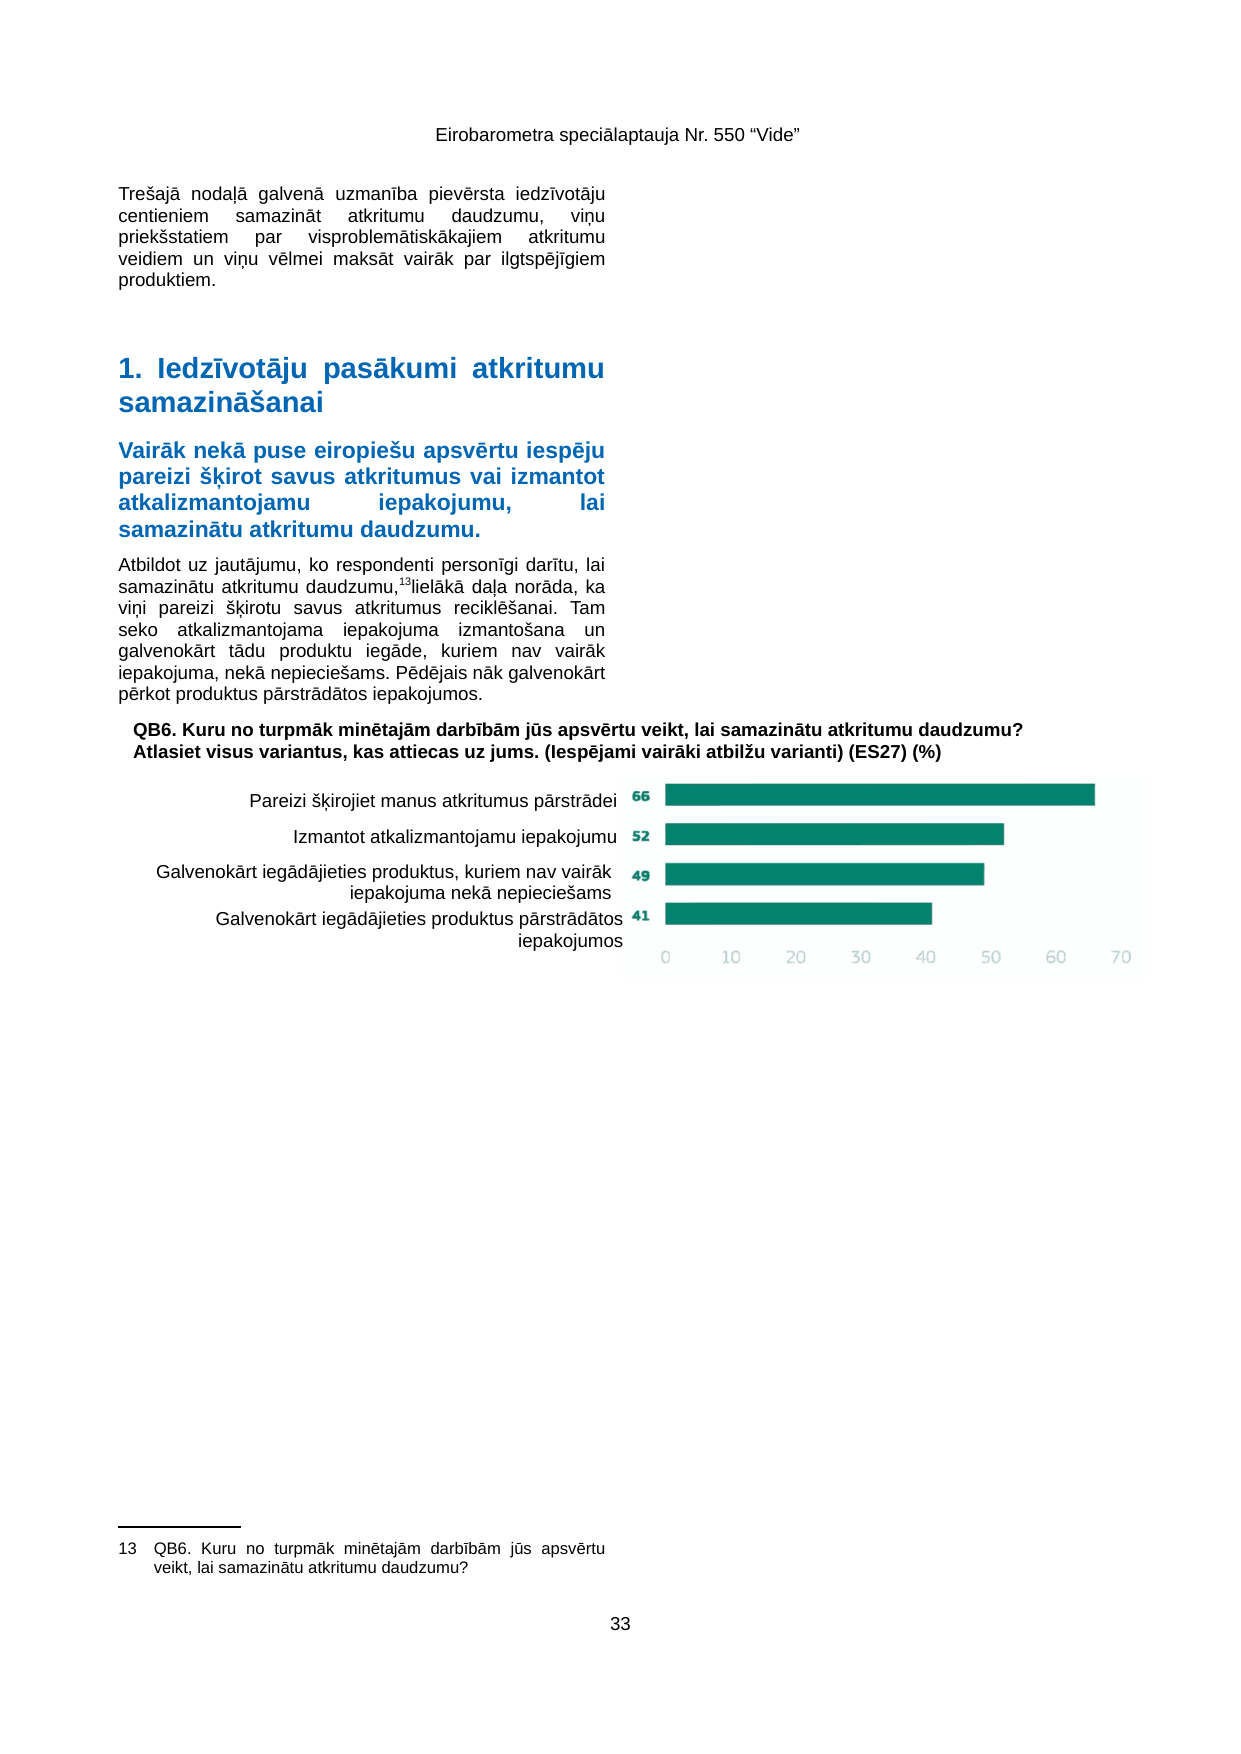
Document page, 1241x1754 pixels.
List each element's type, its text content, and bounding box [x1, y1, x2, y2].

text Atbildot uz jautājumu, ko respondenti personīgi darītu, lai samazinātu atkritumu daudzumu,lielākā daļa norāda, ka viņi pareizi šķirotu savus atkritumus reciklēšanai. Tam seko atkalizmantojama iepakojuma izmantošana un galvenokārt tādu produktu iegāde, kuriem nav vairāk iepakojuma, nekā nepieciešams. Pēdējais nāk galvenokārt pērkot produktus pārstrādātos iepakojumos. [118, 554, 605, 705]
text QB6. Kuru no turpmāk minētajām darbībām jūs apsvērtu veikt, lai samazinātu atkritumu daudzumu? [118, 1538, 605, 1577]
subtitle 1. Iedzīvotāju pasākumi atkritumu samazināšanai [118, 351, 605, 418]
picture [622, 775, 1146, 978]
text Vairāk nekā puse eiropiešu apsvērtu iespēju pareizi šķirot savus atkritumus vai izmantot atkalizmantojamu iepakojumu, lai samazinātu atkritumu daudzumu. [118, 437, 605, 542]
text Trešajā nodaļā galvenā uzmanība pievērsta iedzīvotāju centieniem samazināt atkritumu daudzumu, viņu priekšstatiem par visproblemātiskākajiem atkritumu veidiem un viņu vēlmei maksāt vairāk par ilgtspējīgiem produktiem. [118, 183, 605, 291]
